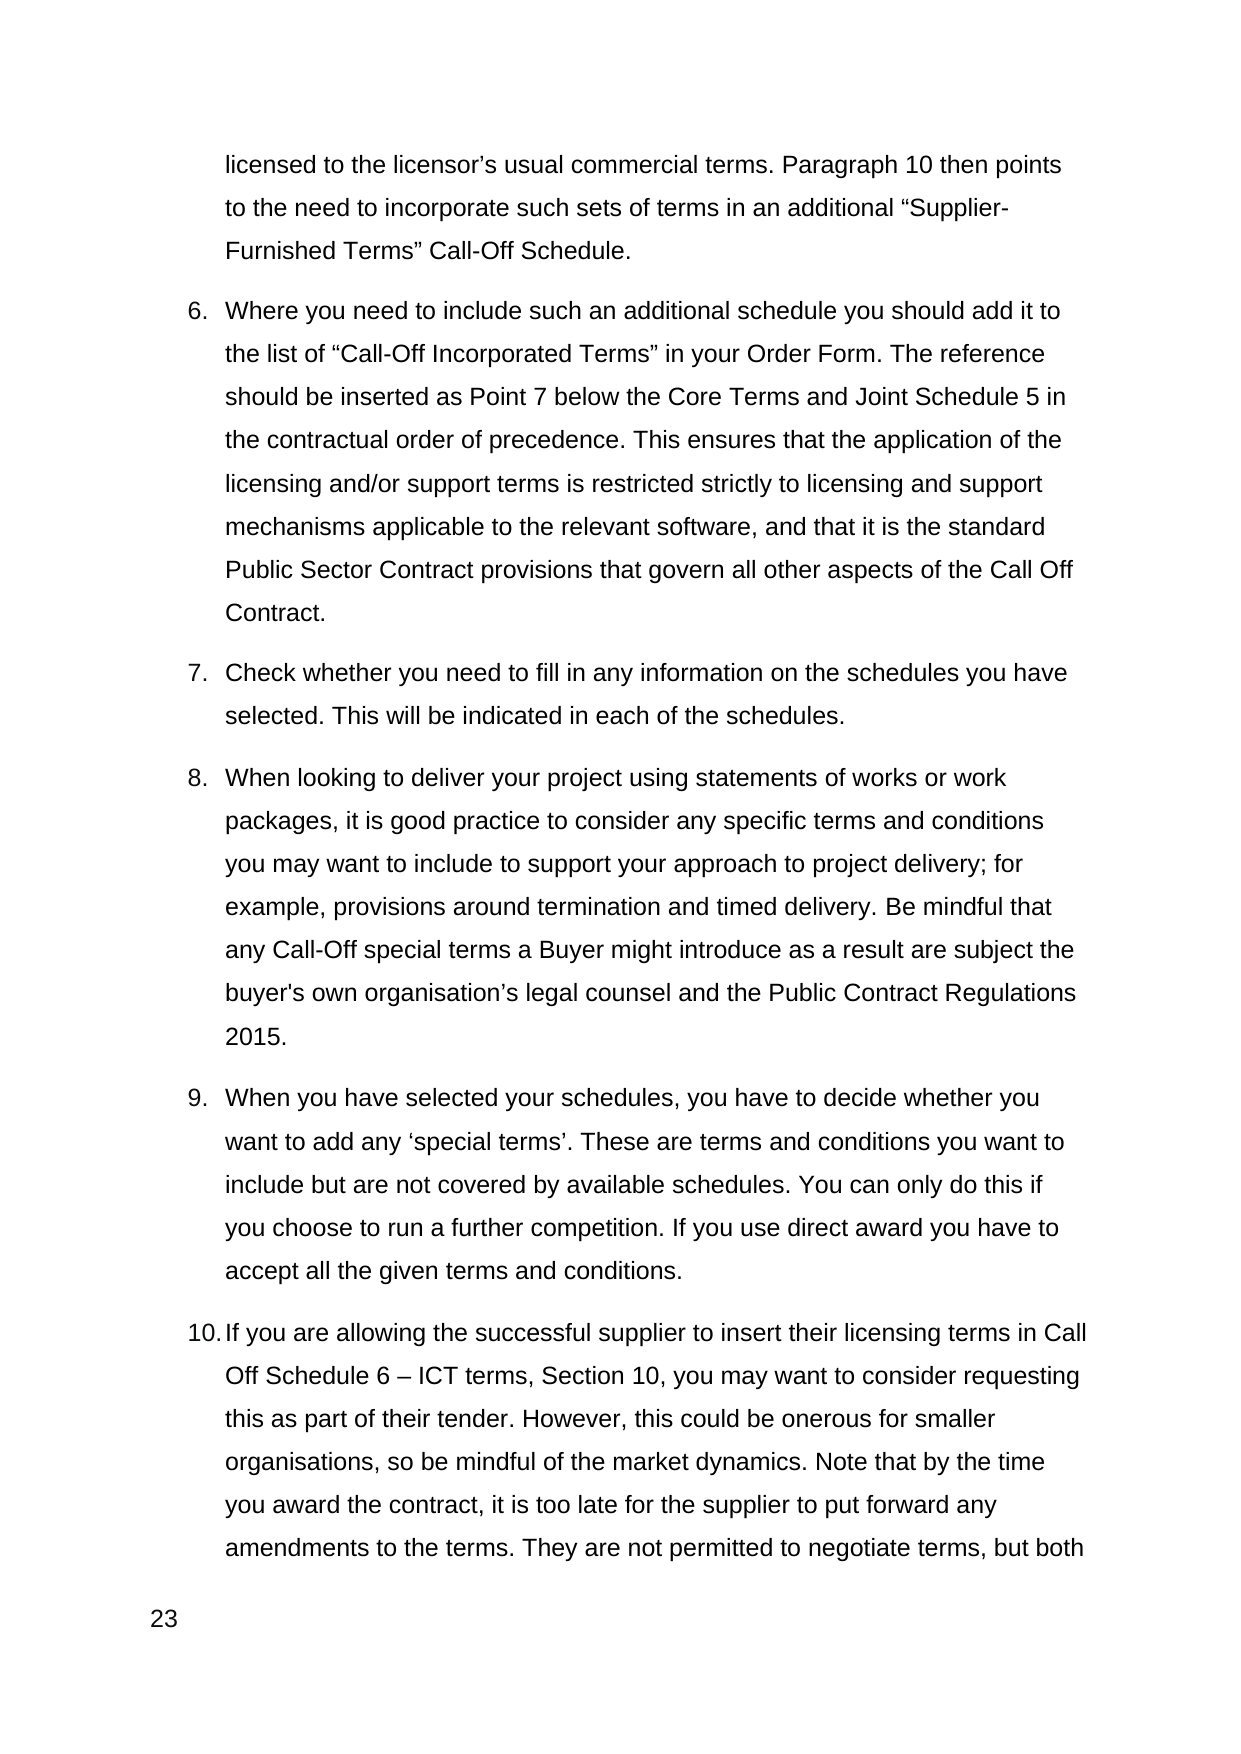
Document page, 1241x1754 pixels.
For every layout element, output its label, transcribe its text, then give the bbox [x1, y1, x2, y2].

list licensed to the licensor’s usual commercial terms. Paragraph 10 then points to the need to incorporate such sets of terms in an additional “Supplier-Furnished Terms” Call-Off Schedule. [187, 150, 1090, 265]
list Where you need to include such an additional schedule you should add it to the list of “Call-Off Incorporated Terms” in your Order Form. The reference should be inserted as Point 7 below the Core Terms and Joint Schedule 5 in the contractual order of precedence. This ensures that the application of the licensing and/or support terms is restricted strictly to licensing and support mechanisms applicable to the relevant software, and that it is the standard Public Sector Contract provisions that govern all other aspects of the Call Off Contract. [187, 296, 1090, 627]
list When you have selected your schedules, you have to decide whether you want to add any ‘special terms’. These are terms and conditions you want to include but are not covered by available schedules. You can only do this if you choose to run a further competition. If you use direct award you have to accept all the given terms and conditions. [187, 1083, 1090, 1284]
list When looking to deliver your project using statements of works or work packages, it is good practice to consider any specific terms and conditions you may want to include to support your approach to project delivery; for example, provisions around termination and timed delivery. Be mindful that any Call-Off special terms a Buyer might introduce as a result are subject the buyer's own organisation’s legal counsel and the Public Contract Regulations 2015. [187, 763, 1090, 1050]
list Check whether you need to fill in any information on the schedules you have selected. This will be indicated in each of the schedules. [187, 658, 1090, 729]
list If you are allowing the successful supplier to insert their licensing terms in Call Off Schedule 6 – ICT terms, Section 10, you may want to consider requesting this as part of their tender. However, this could be onerous for smaller organisations, so be mindful of the market dynamics. Note that by the time you award the contract, it is too late for the supplier to put forward any amendments to the terms. They are not permitted to negotiate terms, but both [187, 1318, 1090, 1562]
